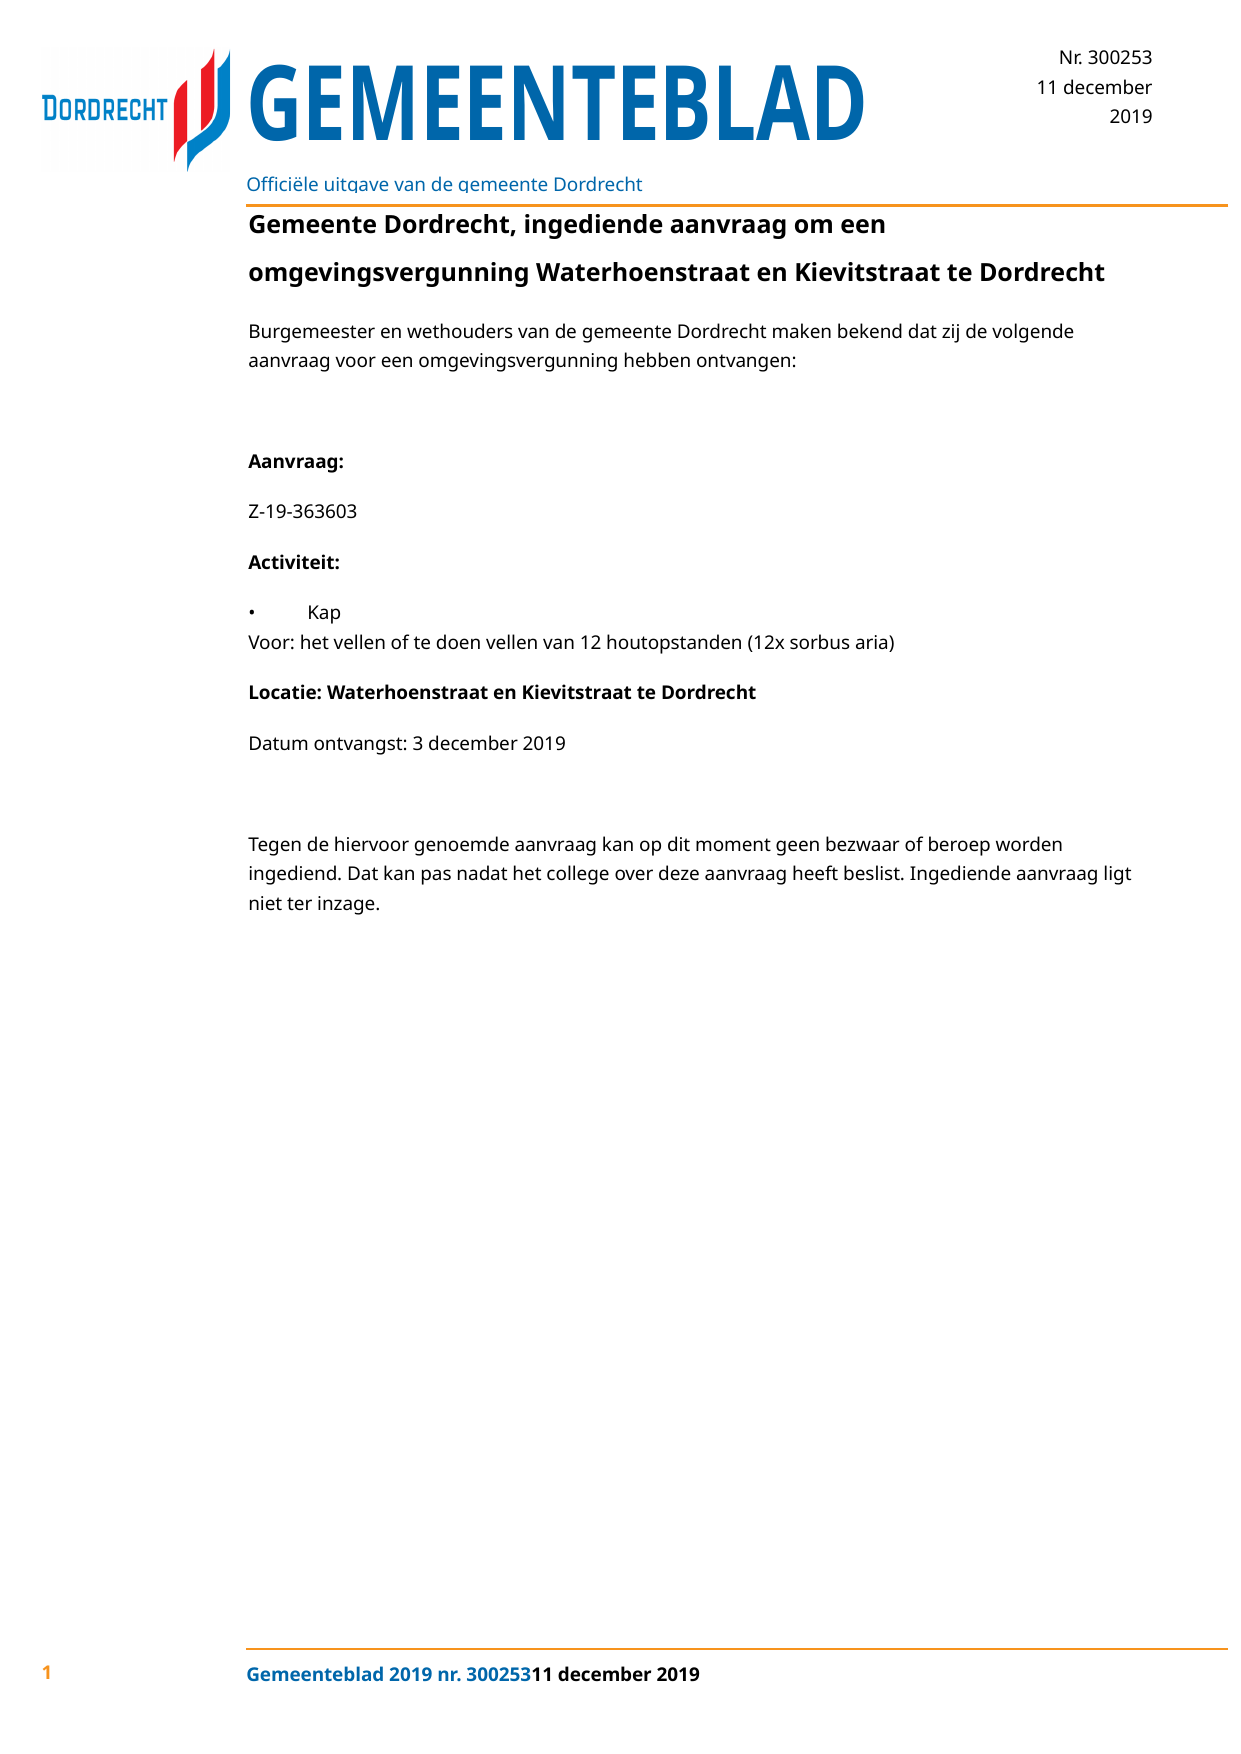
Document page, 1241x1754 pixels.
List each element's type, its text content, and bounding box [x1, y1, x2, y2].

text Aanvraag: [248, 448, 1152, 474]
text Z-19-363603 [248, 499, 1152, 524]
text Tegen de hiervoor genoemde aanvraag kan op dit moment geen bezwaar of beroep worden ingediend. Dat kan pas nadat het college over deze aanvraag heeft beslist. Ingediende aanvraag ligt niet ter inzage. [248, 831, 1152, 916]
text Datum ontvangst: 3 december 2019 [248, 730, 1152, 756]
list Kap [248, 599, 1152, 625]
picture [41, 47, 231, 172]
text Gemeente Dordrecht, ingediende aanvraag om een omgevingsvergunning Waterhoenstraat en Kievitstraat te Dordrecht [248, 207, 1152, 288]
text Burgemeester en wethouders van de gemeente Dordrecht maken bekend dat zij de volgende aanvraag voor een omgevingsvergunning hebben ontvangen: [248, 318, 1152, 373]
text Locatie: Waterhoenstraat en Kievitstraat te Dordrecht [248, 679, 1152, 705]
text Voor: het vellen of te doen vellen van 12 houtopstanden (12x sorbus aria) [248, 629, 1152, 655]
text Activiteit: [248, 549, 1152, 575]
